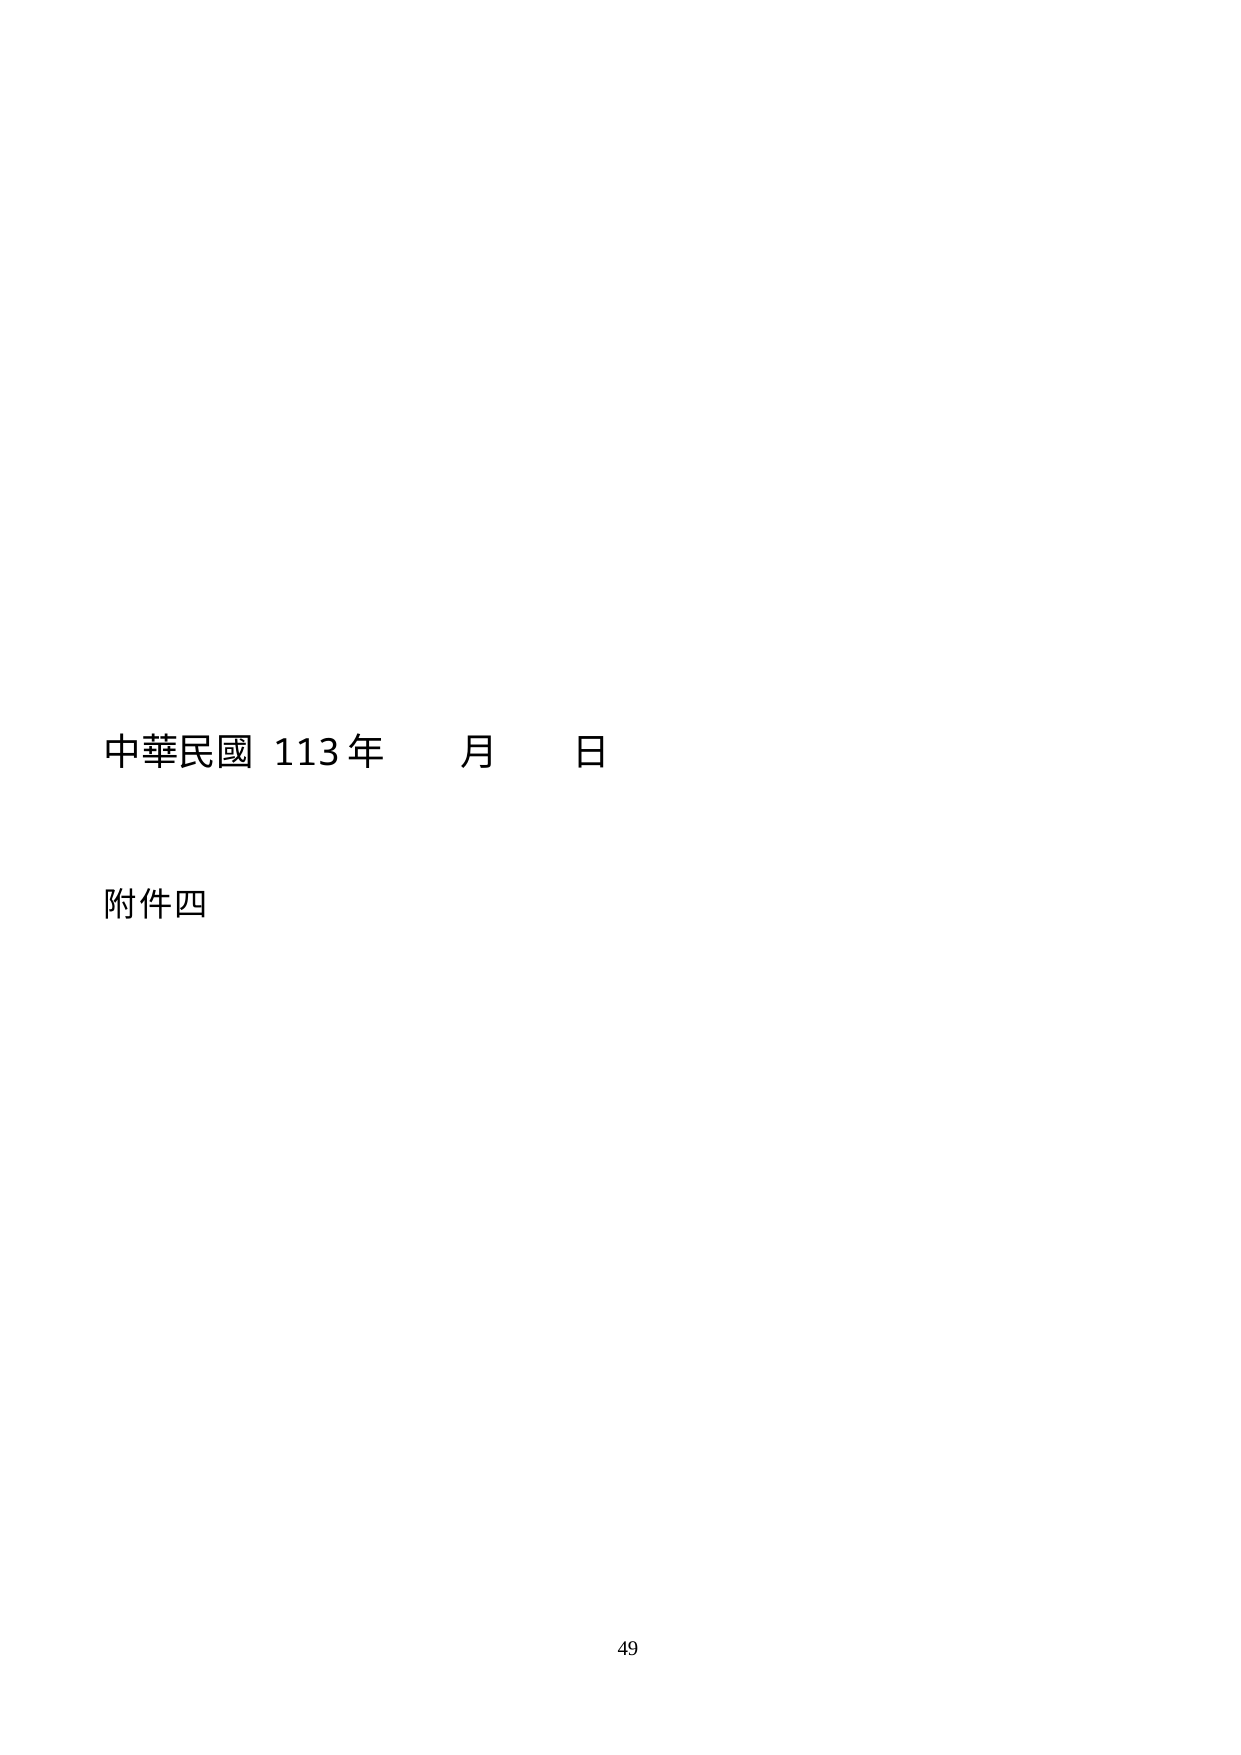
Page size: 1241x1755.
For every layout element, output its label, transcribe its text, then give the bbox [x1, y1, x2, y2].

text 附件四 [103, 878, 1173, 926]
text 中華民國 113年 月 日 [103, 721, 1152, 776]
